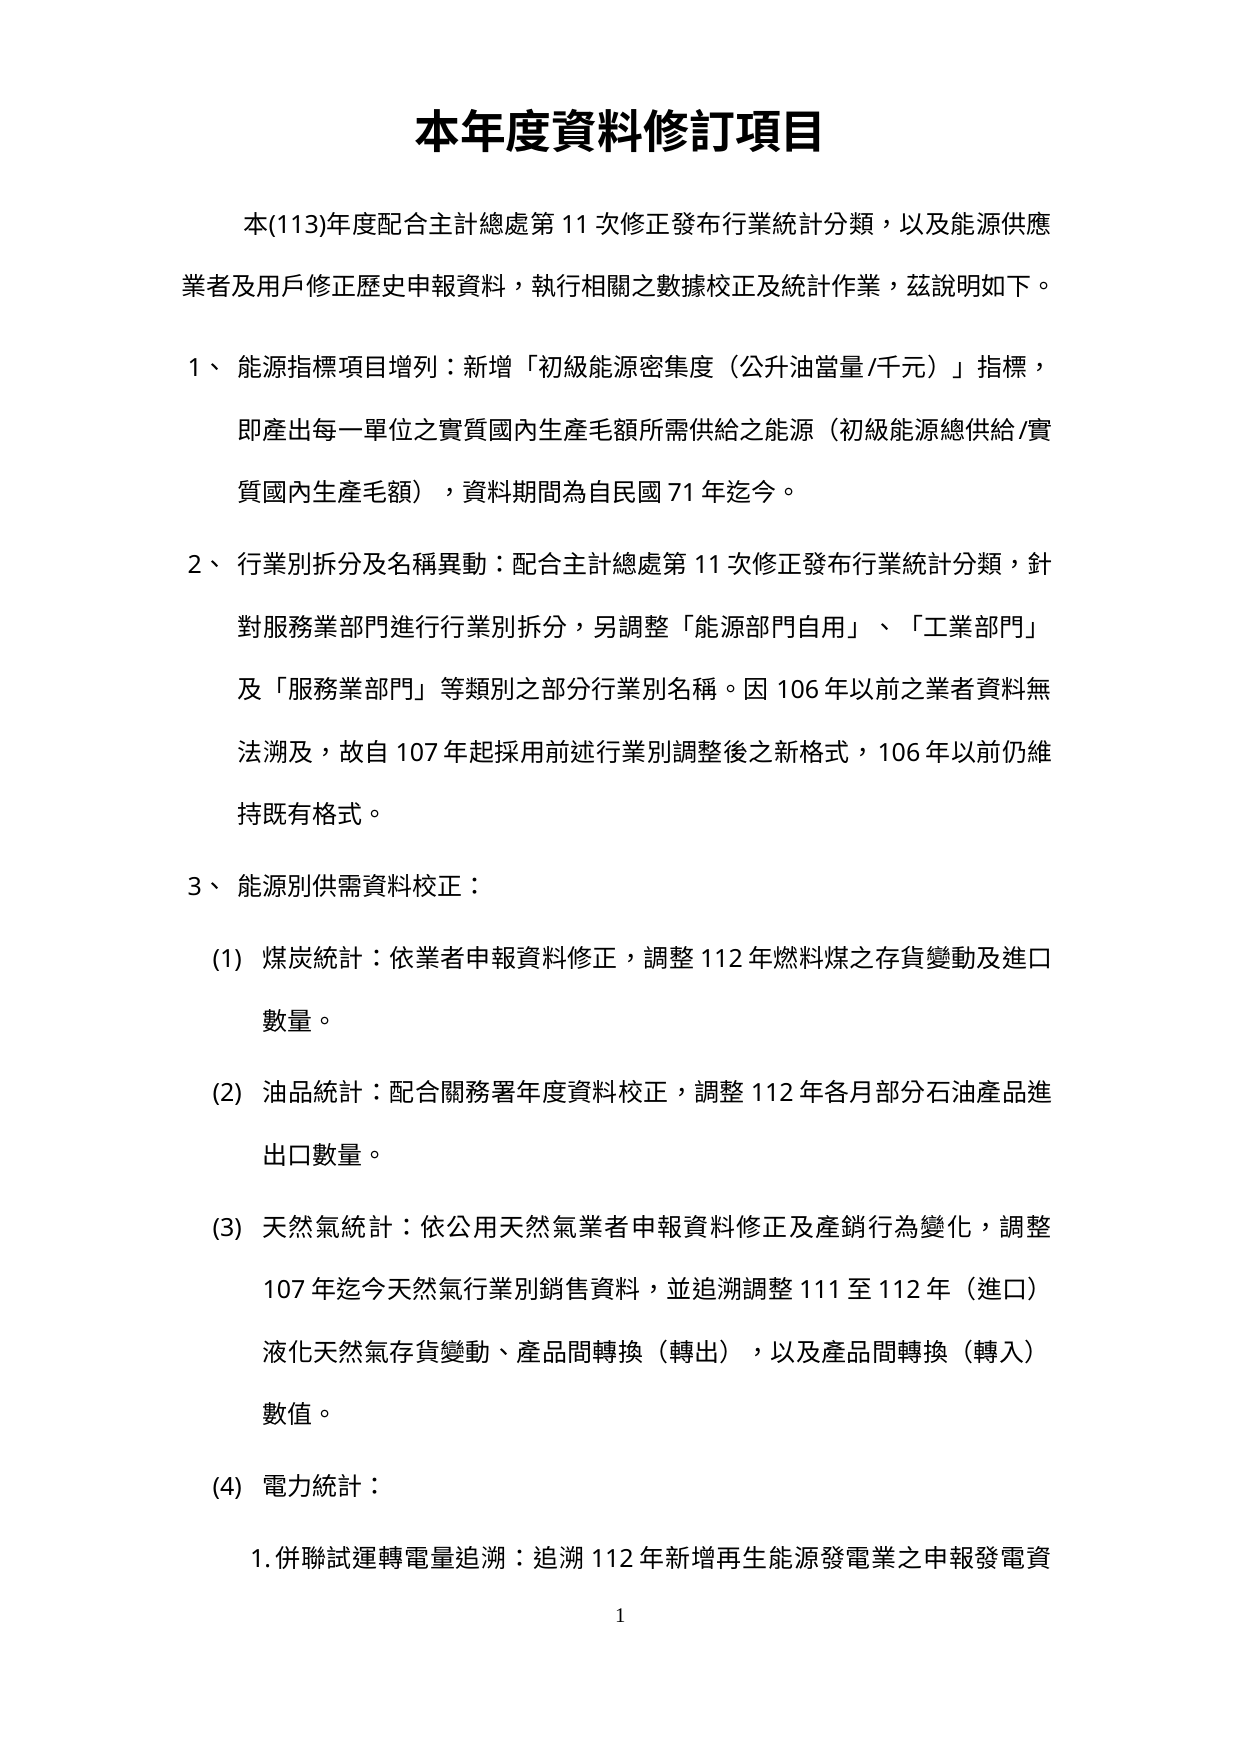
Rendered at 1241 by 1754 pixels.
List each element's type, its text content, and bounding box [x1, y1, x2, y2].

list 電力統計： [212, 1443, 1053, 1506]
list 煤炭統計：依業者申報資料修正，調整112年燃料煤之存貨變動及進口數量。 [212, 915, 1053, 1040]
text 本(113)年度配合主計總處第11次修正發布行業統計分類，以及能源供應業者及用戶修正歷史申報資料，執行相關之數據校正及統計作業，茲說明如下。 [181, 181, 1053, 306]
list 行業別拆分及名稱異動：配合主計總處第11次修正發布行業統計分類，針對服務業部門進行行業別拆分，另調整「能源部門自用」、「工業部門」及「服務業部門」等類別之部分行業別名稱。因106年以前之業者資料無法溯及，故自107年起採用前述行業別調整後之新格式，106年以前仍維持既有格式。 [187, 521, 1053, 834]
list 天然氣統計：依公用天然氣業者申報資料修正及產銷行為變化，調整107年迄今天然氣行業別銷售資料，並追溯調整111至112年（進口）液化天然氣存貨變動、產品間轉換（轉出），以及產品間轉換（轉入）數值。 [212, 1184, 1053, 1434]
list 油品統計：配合關務署年度資料校正，調整112年各月部分石油產品進出口數量。 [212, 1049, 1053, 1174]
text 本年度資料修訂項目 [187, 96, 1053, 162]
list 併聯試運轉電量追溯：追溯112年新增再生能源發電業之申報發電資 [250, 1515, 1053, 1577]
list 能源指標項目增列：新增「初級能源密集度（公升油當量/千元）」指標，即產出每一單位之實質國內生產毛額所需供給之能源（初級能源總供給/實質國內生產毛額），資料期間為自民國71年迄今。 [187, 324, 1053, 512]
list 能源別供需資料校正： [187, 843, 1053, 906]
